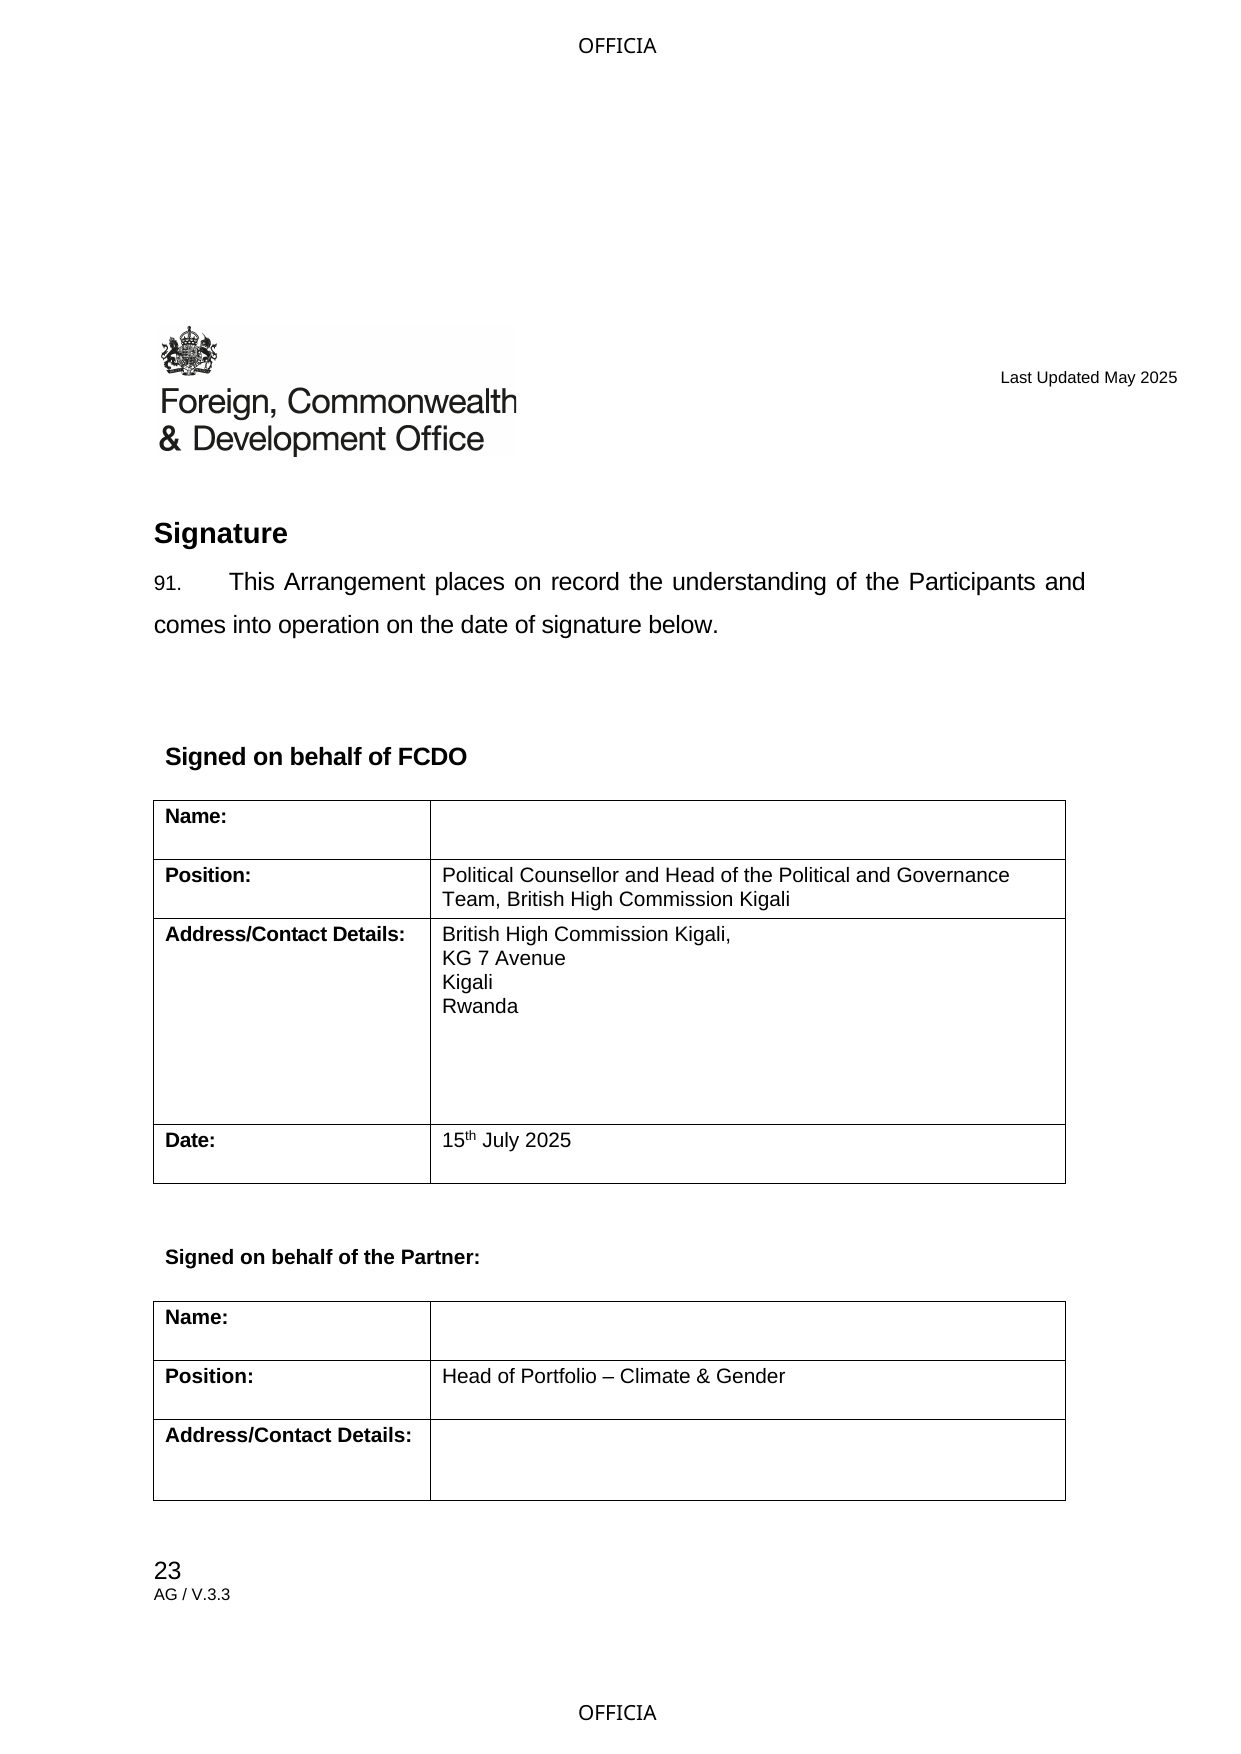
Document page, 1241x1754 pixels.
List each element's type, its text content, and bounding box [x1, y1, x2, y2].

table_cell [431, 801, 1065, 859]
table_cell Head of Portfolio – Climate & Gender [431, 1361, 1065, 1419]
table_cell Position: [154, 860, 430, 918]
table_cell [431, 1420, 1065, 1499]
table_cell Address/Contact Details: [154, 919, 430, 1124]
table_cell Address/Contact Details: [154, 1420, 430, 1499]
text Signature [153, 517, 1087, 550]
table_cell Position: [154, 1361, 430, 1419]
table_cell [154, 1184, 431, 1242]
table_cell 15th July 2025 [431, 1125, 1065, 1183]
table_cell Date: [154, 1125, 430, 1183]
table_cell Signed on behalf of the Partner: [154, 1242, 1066, 1301]
table_header Signed on behalf of FCDO [154, 739, 1066, 800]
table_cell British High Commission Kigali, KG 7 Avenue Kigali Rwanda [431, 919, 1065, 1124]
table_cell [431, 1184, 1066, 1242]
table_cell Name: [154, 1302, 430, 1360]
table_cell [431, 1302, 1065, 1360]
table_cell Political Counsellor and Head of the Political and Governance Team, British High Commission Kigali [431, 860, 1065, 918]
table_cell Name: [154, 801, 430, 859]
list This Arrangement places on record the understanding of the Participants and comes into operation on the date of signature below. [153, 567, 1087, 639]
